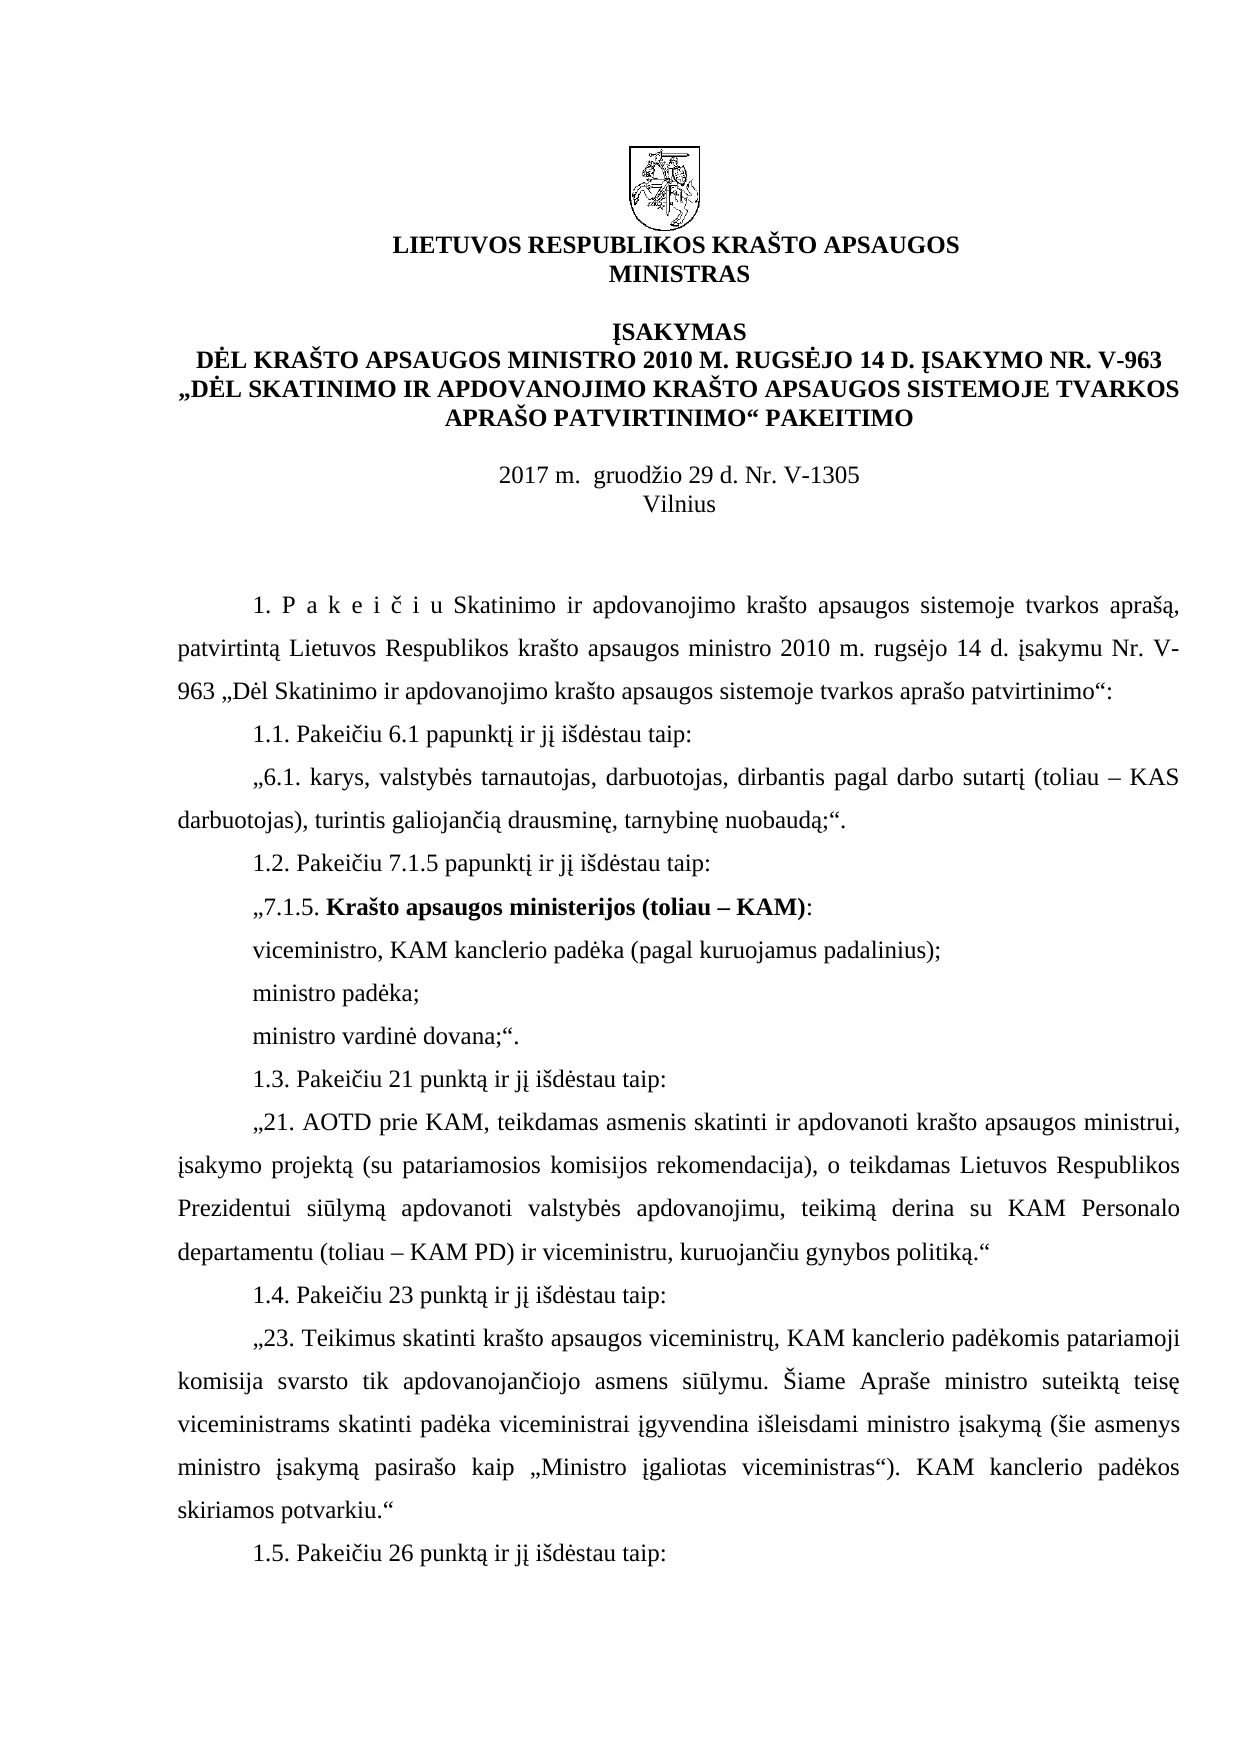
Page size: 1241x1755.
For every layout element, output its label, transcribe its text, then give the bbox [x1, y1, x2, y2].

text „6.1. karys, valstybės tarnautojas, darbuotojas, dirbantis pagal darbo sutartį (toliau – KAS darbuotojas), turintis galiojančią drausminę, tarnybinę nuobaudą;“. [177, 762, 1181, 834]
text ministro padėka; [177, 978, 1181, 1007]
text „7.1.5. Krašto apsaugos ministerijos (toliau – KAM): [177, 892, 1181, 920]
text Vilnius [177, 489, 1181, 518]
text 1.3. Pakeičiu 21 punktą ir jį išdėstau taip: [177, 1064, 1181, 1093]
text 1.5. Pakeičiu 26 punktą ir jį išdėstau taip: [177, 1538, 1181, 1567]
text „23. Teikimus skatinti krašto apsaugos viceministrų, KAM kanclerio padėkomis patariamoji komisija svarsto tik apdovanojančiojo asmens siūlymu. Šiame Apraše ministro suteiktą teisę viceministrams skatinti padėka viceministrai įgyvendina išleisdami ministro įsakymą (šie asmenys ministro įsakymą pasirašo kaip „Ministro įgaliotas viceministras“). KAM kanclerio padėkos skiriamos potvarkiu.“ [177, 1323, 1181, 1524]
text viceministro, KAM kanclerio padėka (pagal kuruojamus padalinius); [177, 935, 1181, 963]
text 1.4. Pakeičiu 23 punktą ir jį išdėstau taip: [177, 1280, 1181, 1308]
text 1.1. Pakeičiu 6.1 papunktį ir jį išdėstau taip: [177, 719, 1181, 748]
text 1.2. Pakeičiu 7.1.5 papunktį ir jį išdėstau taip: [177, 848, 1181, 877]
text ĮSAKYMAS [177, 317, 1181, 345]
text DĖL krašto apsaugos ministro 2010 m. RUGSĖJO 14 d. įsakymo nr. v-963 „DĖL SKATINIMO IR APDOVANOJIMO KRAŠTO APSAUGOS SISTEMOJE TVARKOS APRAŠO PATVIRTINIMO“ PAKEITIMO [177, 345, 1181, 432]
text lietuvos respublikos krašto apsaugos ministras [177, 230, 1181, 288]
text 2017 m. gruodžio 29 d. Nr. V-1305 [177, 460, 1181, 489]
text ministro vardinė dovana;“. [177, 1021, 1181, 1050]
text 1. P a k e i č i u Skatinimo ir apdovanojimo krašto apsaugos sistemoje tvarkos aprašą, patvirtintą Lietuvos Respublikos krašto apsaugos ministro 2010 m. rugsėjo 14 d. įsakymu Nr. V-963 „Dėl Skatinimo ir apdovanojimo krašto apsaugos sistemoje tvarkos aprašo patvirtinimo“: [177, 590, 1181, 705]
text „21. AOTD prie KAM, teikdamas asmenis skatinti ir apdovanoti krašto apsaugos ministrui, įsakymo projektą (su patariamosios komisijos rekomendacija), o teikdamas Lietuvos Respublikos Prezidentui siūlymą apdovanoti valstybės apdovanojimu, teikimą derina su KAM Personalo departamentu (toliau – KAM PD) ir viceministru, kuruojančiu gynybos politiką.“ [177, 1107, 1181, 1265]
